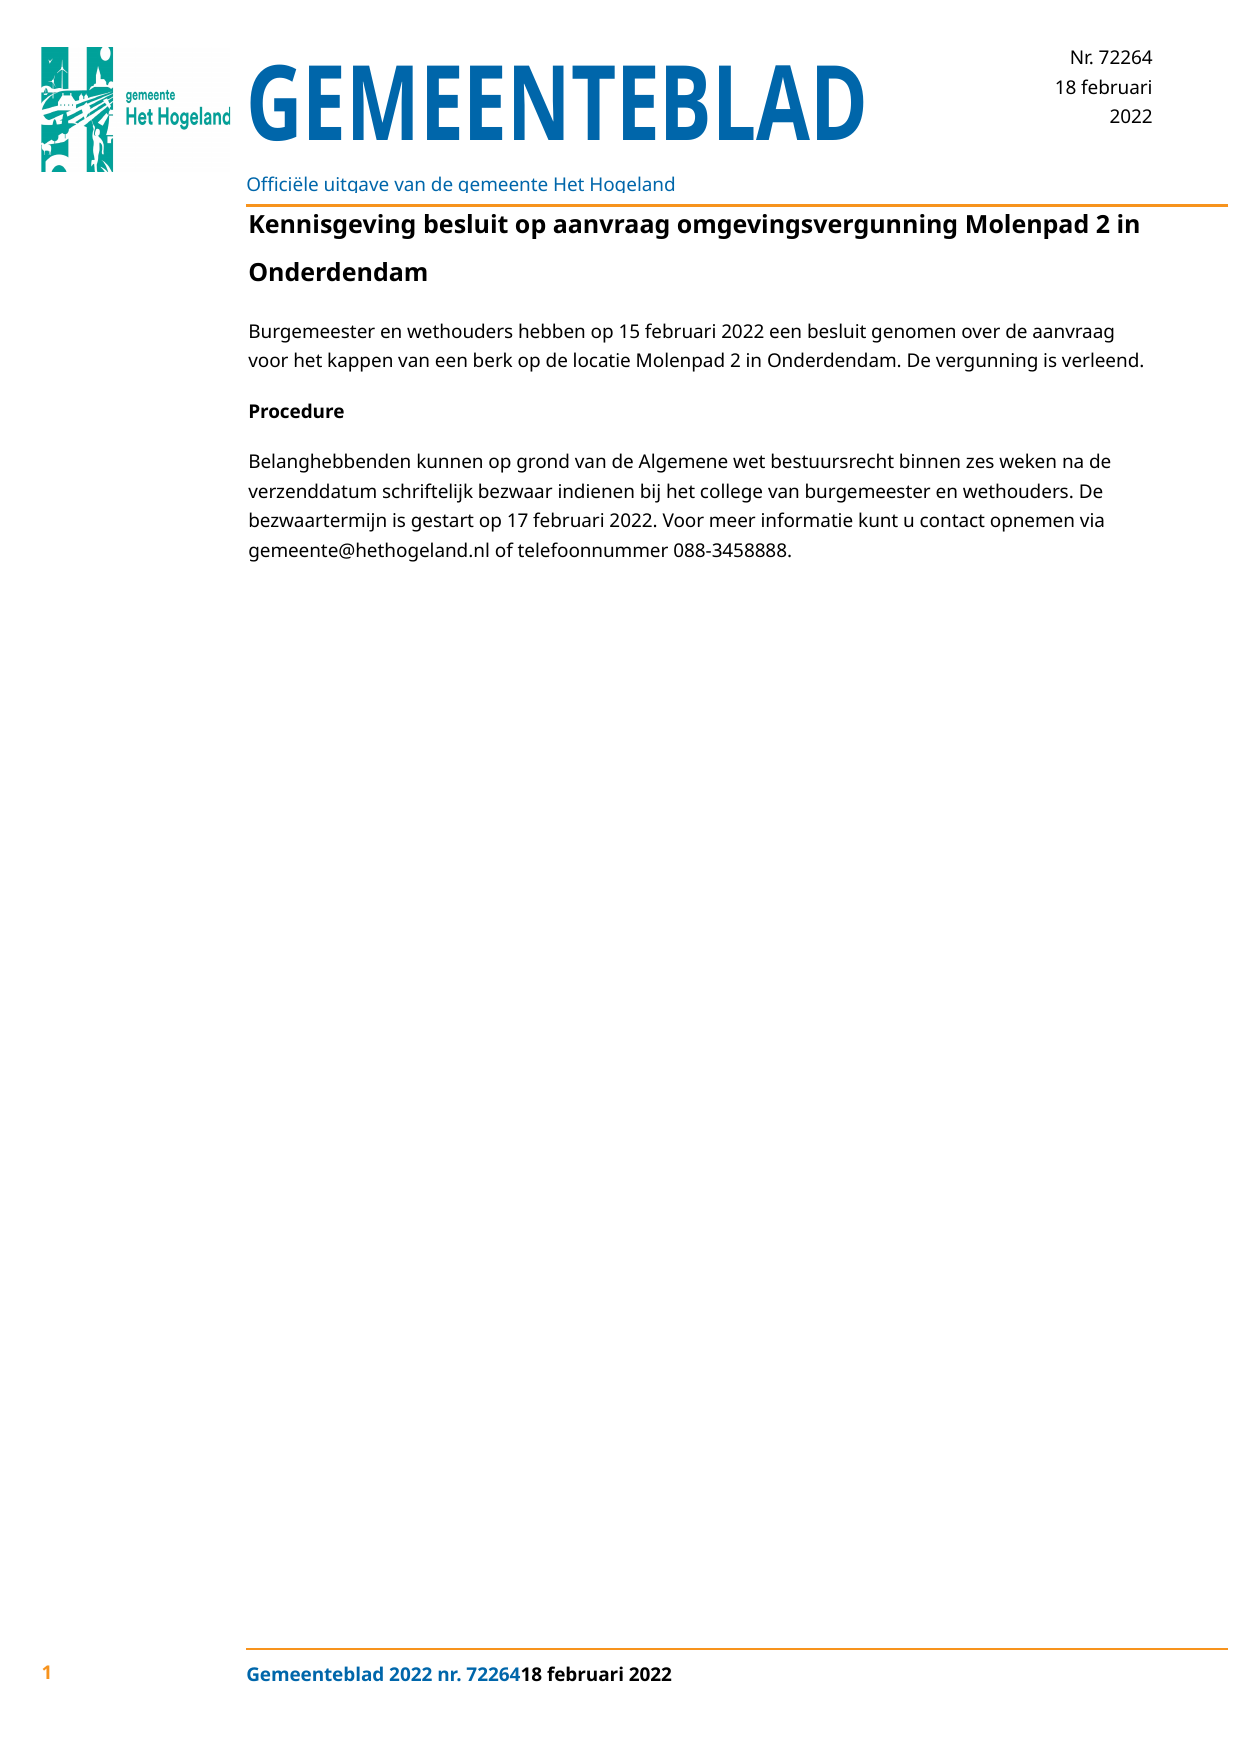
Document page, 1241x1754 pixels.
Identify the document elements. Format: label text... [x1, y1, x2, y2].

picture [41, 47, 231, 172]
text Procedure [248, 398, 1152, 424]
text Kennisgeving besluit op aanvraag omgevingsvergunning Molenpad 2 in Onderdendam [248, 207, 1152, 288]
text Burgemeester en wethouders hebben op 15 februari 2022 een besluit genomen over de aanvraag voor het kappen van een berk op de locatie Molenpad 2 in Onderdendam. De vergunning is verleend. [248, 318, 1152, 373]
text Belanghebbenden kunnen op grond van de Algemene wet bestuursrecht binnen zes weken na de verzenddatum schriftelijk bezwaar indienen bij het college van burgemeester en wethouders. De bezwaartermijn is gestart op 17 februari 2022. Voor meer informatie kunt u contact opnemen via gemeente@hethogeland.nl of telefoonnummer 088-3458888. [248, 448, 1152, 563]
